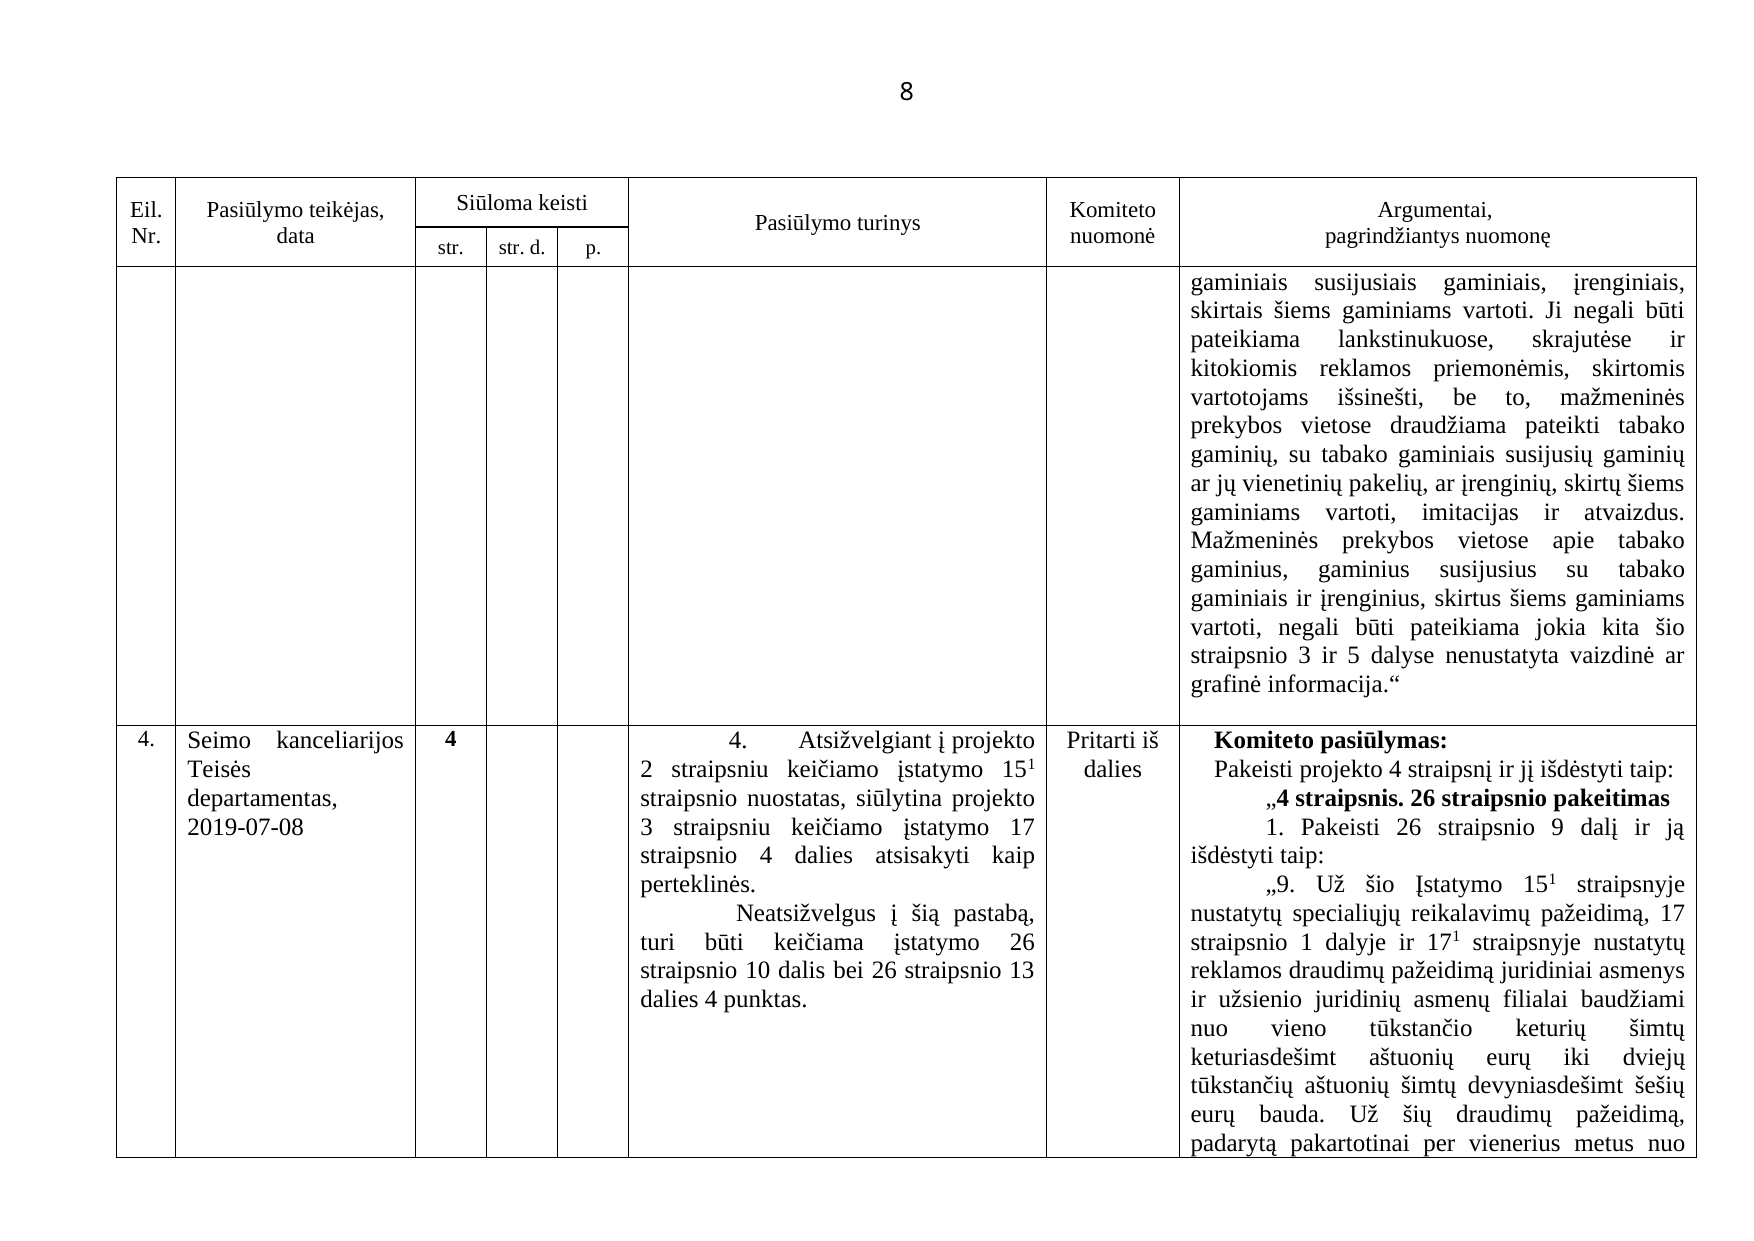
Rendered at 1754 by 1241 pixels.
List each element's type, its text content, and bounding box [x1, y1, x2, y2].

table_cell 4 [416, 726, 486, 1157]
table_cell Pritarti iš dalies [1047, 726, 1179, 1157]
table_cell Komiteto pasiūlymas: Pakeisti projekto 4 straipsnį ir jį išdėstyti taip: „4 straipsnis. 26 straipsnio pakeitimas 1. Pakeisti 26 straipsnio 9 dalį ir ją išdėstyti taip: „9. Už šio Įstatymo 151 straipsnyje nustatytų specialiųjų reikalavimų pažeidimą, 17 straipsnio 1 dalyje ir 171 straipsnyje nustatytų reklamos draudimų pažeidimą juridiniai asmenys ir užsienio juridinių asmenų filialai baudžiami nuo vieno tūkstančio keturių šimtų keturiasdešimt aštuonių eurų iki dviejų tūkstančių aštuonių šimtų devyniasdešimt šešių eurų bauda. Už šių draudimų pažeidimą, padarytą pakartotinai per vienerius metus nuo [1180, 726, 1696, 1157]
table_cell [558, 726, 628, 1157]
table_cell str. [416, 228, 486, 266]
table_cell 4. [117, 726, 175, 1157]
table_cell p. [558, 228, 628, 266]
table_cell [416, 267, 486, 724]
table_cell [117, 267, 175, 724]
table_cell [176, 267, 415, 724]
table_header Eil. Nr. [117, 178, 175, 266]
table_cell Seimo kanceliarijos Teisės departamentas, 2019-07-08 [176, 726, 415, 1157]
table_header Komiteto nuomonė [1047, 178, 1179, 266]
table_cell [487, 267, 557, 724]
table_cell gaminiais susijusiais gaminiais, įrenginiais, skirtais šiems gaminiams vartoti. Ji negali būti pateikiama lankstinukuose, skrajutėse ir kitokiomis reklamos priemonėmis, skirtomis vartotojams išsinešti, be to, mažmeninės prekybos vietose draudžiama pateikti tabako gaminių, su tabako gaminiais susijusių gaminių ar jų vienetinių pakelių, ar įrenginių, skirtų šiems gaminiams vartoti, imitacijas ir atvaizdus. Mažmeninės prekybos vietose apie tabako gaminius, gaminius susijusius su tabako gaminiais ir įrenginius, skirtus šiems gaminiams vartoti, negali būti pateikiama jokia kita šio straipsnio 3 ir 5 dalyse nenustatyta vaizdinė ar grafinė informacija.“ [1180, 267, 1696, 724]
table_header Argumentai, pagrindžiantys nuomonę [1180, 178, 1696, 266]
table_cell 4. Atsižvelgiant į projekto 2 straipsniu keičiamo įstatymo 151 straipsnio nuostatas, siūlytina projekto 3 straipsniu keičiamo įstatymo 17 straipsnio 4 dalies atsisakyti kaip perteklinės. Neatsižvelgus į šią pastabą, turi būti keičiama įstatymo 26 straipsnio 10 dalis bei 26 straipsnio 13 dalies 4 punktas. [629, 726, 1046, 1157]
table_cell [1047, 267, 1179, 724]
table_header Pasiūlymo turinys [629, 178, 1046, 266]
table_cell [558, 267, 628, 724]
table_cell str. d. [487, 228, 557, 266]
table_header Siūloma keisti [416, 178, 628, 226]
table_header Pasiūlymo teikėjas, data [176, 178, 415, 266]
table_cell [487, 726, 557, 1157]
table_cell [629, 267, 1046, 724]
